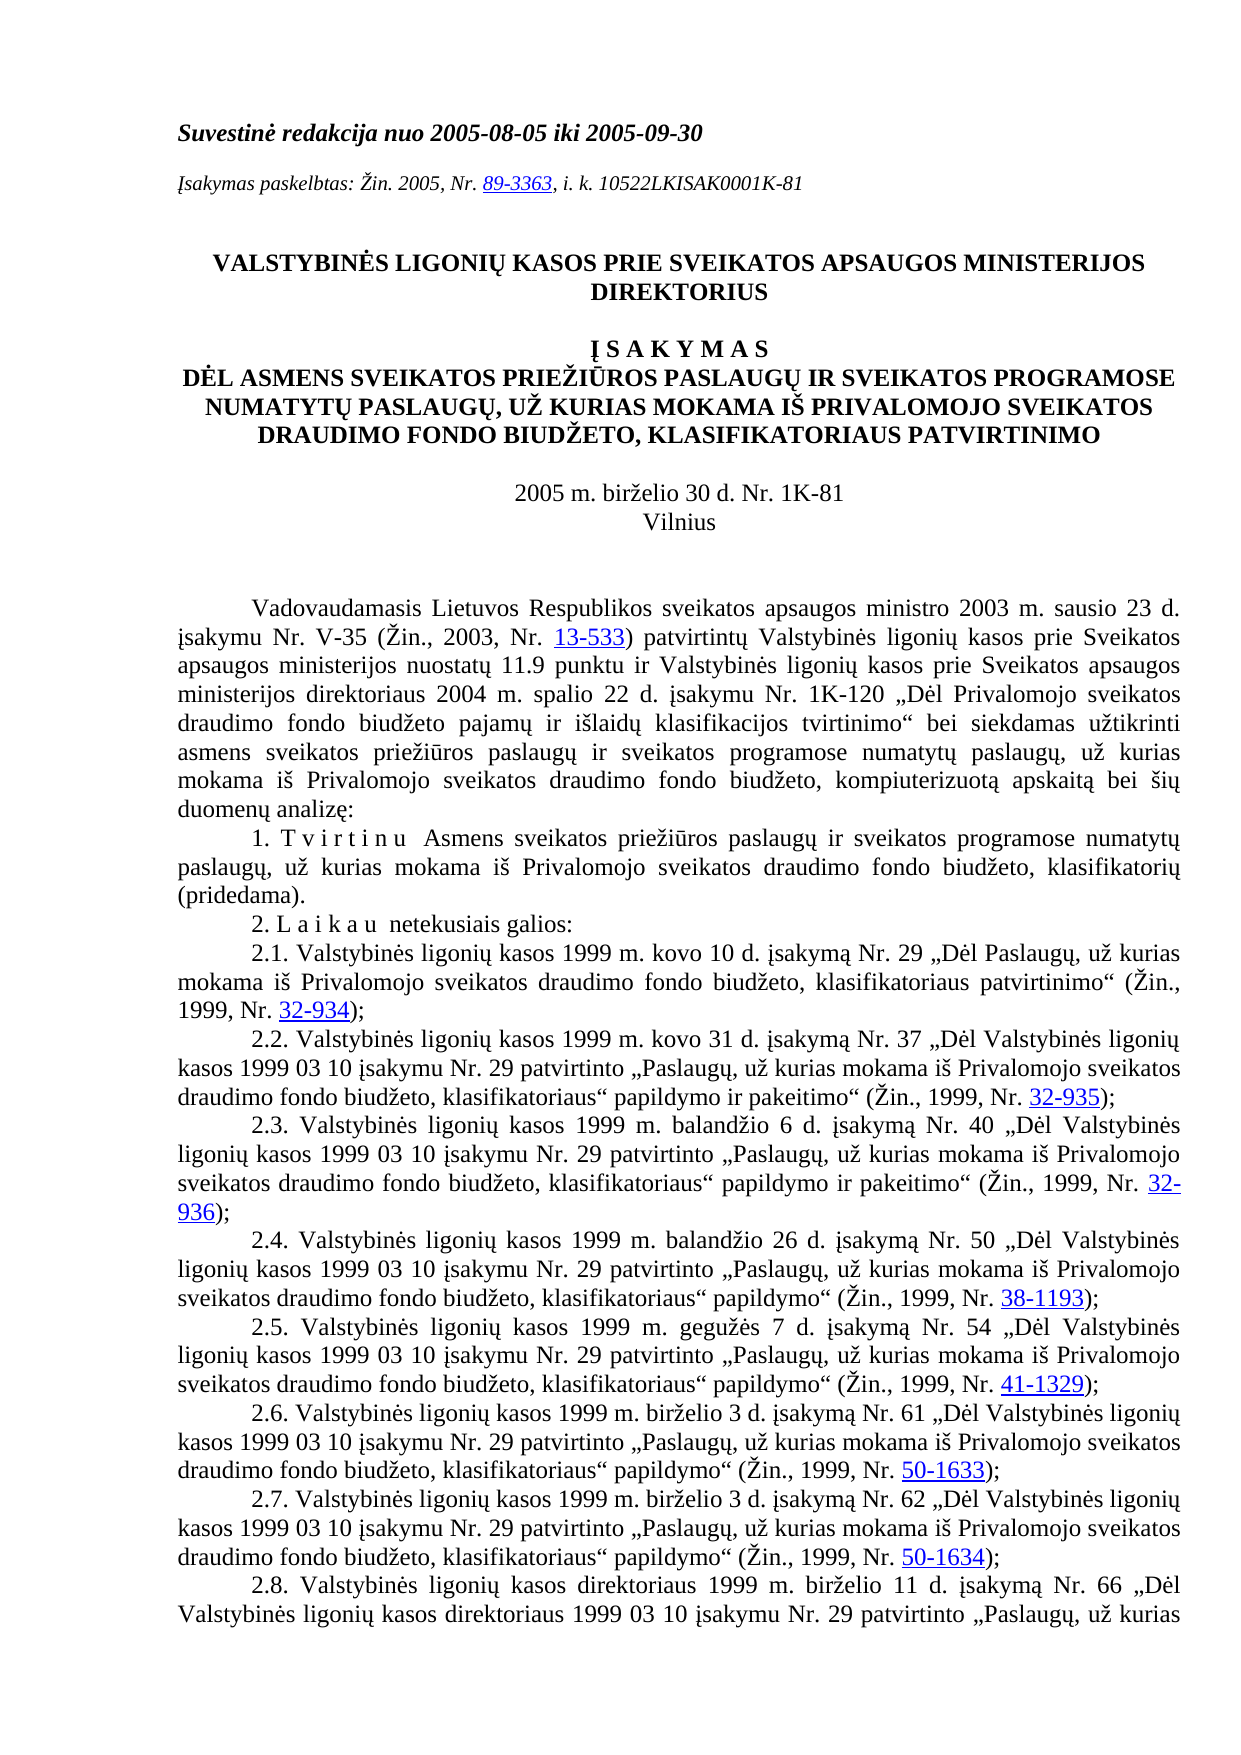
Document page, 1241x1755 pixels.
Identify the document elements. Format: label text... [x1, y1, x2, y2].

text 2.6. Valstybinės ligonių kasos 1999 m. birželio 3 d. įsakymą Nr. 61 „Dėl Valstybinės ligonių kasos 1999 03 10 įsakymu Nr. 29 patvirtinto „Paslaugų, už kurias mokama iš Privalomojo sveikatos draudimo fondo biudžeto, klasifikatoriaus“ papildymo“ (Žin., 1999, Nr. 50-1633); [177, 1398, 1181, 1484]
text VALSTYBINĖS LIGONIŲ KASOS PRIE SVEIKATOS APSAUGOS MINISTERIJOS DIREKTORIUS [177, 248, 1181, 305]
text 2.2. Valstybinės ligonių kasos 1999 m. kovo 31 d. įsakymą Nr. 37 „Dėl Valstybinės ligonių kasos 1999 03 10 įsakymu Nr. 29 patvirtinto „Paslaugų, už kurias mokama iš Privalomojo sveikatos draudimo fondo biudžeto, klasifikatoriaus“ papildymo ir pakeitimo“ (Žin., 1999, Nr. 32-935); [177, 1024, 1181, 1110]
text 2.5. Valstybinės ligonių kasos 1999 m. gegužės 7 d. įsakymą Nr. 54 „Dėl Valstybinės ligonių kasos 1999 03 10 įsakymu Nr. 29 patvirtinto „Paslaugų, už kurias mokama iš Privalomojo sveikatos draudimo fondo biudžeto, klasifikatoriaus“ papildymo“ (Žin., 1999, Nr. 41-1329); [177, 1312, 1181, 1398]
text 2005 m. birželio 30 d. Nr. 1K-81 [177, 478, 1181, 507]
text 2.4. Valstybinės ligonių kasos 1999 m. balandžio 26 d. įsakymą Nr. 50 „Dėl Valstybinės ligonių kasos 1999 03 10 įsakymu Nr. 29 patvirtinto „Paslaugų, už kurias mokama iš Privalomojo sveikatos draudimo fondo biudžeto, klasifikatoriaus“ papildymo“ (Žin., 1999, Nr. 38-1193); [177, 1225, 1181, 1312]
text Vadovaudamasis Lietuvos Respublikos sveikatos apsaugos ministro 2003 m. sausio 23 d. įsakymu Nr. V-35 (Žin., 2003, Nr. 13-533) patvirtintų Valstybinės ligonių kasos prie Sveikatos apsaugos ministerijos nuostatų 11.9 punktu ir Valstybinės ligonių kasos prie Sveikatos apsaugos ministerijos direktoriaus 2004 m. spalio 22 d. įsakymu Nr. 1K-120 „Dėl Privalomojo sveikatos draudimo fondo biudžeto pajamų ir išlaidų klasifikacijos tvirtinimo“ bei siekdamas užtikrinti asmens sveikatos priežiūros paslaugų ir sveikatos programose numatytų paslaugų, už kurias mokama iš Privalomojo sveikatos draudimo fondo biudžeto, kompiuterizuotą apskaitą bei šių duomenų analizę: [177, 593, 1181, 823]
text DĖL ASMENS SVEIKATOS PRIEŽIŪROS PASLAUGŲ IR SVEIKATOS PROGRAMOSE NUMATYTŲ PASLAUGŲ, UŽ KURIAS MOKAMA IŠ PRIVALOMOJO SVEIKATOS DRAUDIMO FONDO BIUDŽETO, KLASIFIKATORIAUS PATVIRTINIMO [177, 363, 1181, 449]
text Įsakymas paskelbtas: Žin. 2005, Nr. 89-3363, i. k. 10522LKISAK0001K-81 [177, 171, 1181, 195]
text 2.3. Valstybinės ligonių kasos 1999 m. balandžio 6 d. įsakymą Nr. 40 „Dėl Valstybinės ligonių kasos 1999 03 10 įsakymu Nr. 29 patvirtinto „Paslaugų, už kurias mokama iš Privalomojo sveikatos draudimo fondo biudžeto, klasifikatoriaus“ papildymo ir pakeitimo“ (Žin., 1999, Nr. 32-936); [177, 1110, 1181, 1225]
text 2.1. Valstybinės ligonių kasos 1999 m. kovo 10 d. įsakymą Nr. 29 „Dėl Paslaugų, už kurias mokama iš Privalomojo sveikatos draudimo fondo biudžeto, klasifikatoriaus patvirtinimo“ (Žin., 1999, Nr. 32-934); [177, 938, 1181, 1024]
text 2. Laikau netekusiais galios: [177, 909, 1181, 938]
text Į S A K Y M A S [177, 334, 1181, 363]
text 1. Tvirtinu Asmens sveikatos priežiūros paslaugų ir sveikatos programose numatytų paslaugų, už kurias mokama iš Privalomojo sveikatos draudimo fondo biudžeto, klasifikatorių (pridedama). [177, 823, 1181, 909]
text 2.7. Valstybinės ligonių kasos 1999 m. birželio 3 d. įsakymą Nr. 62 „Dėl Valstybinės ligonių kasos 1999 03 10 įsakymu Nr. 29 patvirtinto „Paslaugų, už kurias mokama iš Privalomojo sveikatos draudimo fondo biudžeto, klasifikatoriaus“ papildymo“ (Žin., 1999, Nr. 50-1634); [177, 1484, 1181, 1570]
text Suvestinė redakcija nuo 2005-08-05 iki 2005-09-30 [177, 118, 1181, 147]
text Vilnius [177, 507, 1181, 535]
text 2.8. Valstybinės ligonių kasos direktoriaus 1999 m. birželio 11 d. įsakymą Nr. 66 „Dėl Valstybinės ligonių kasos direktoriaus 1999 03 10 įsakymu Nr. 29 patvirtinto „Paslaugų, už kurias [177, 1570, 1181, 1628]
